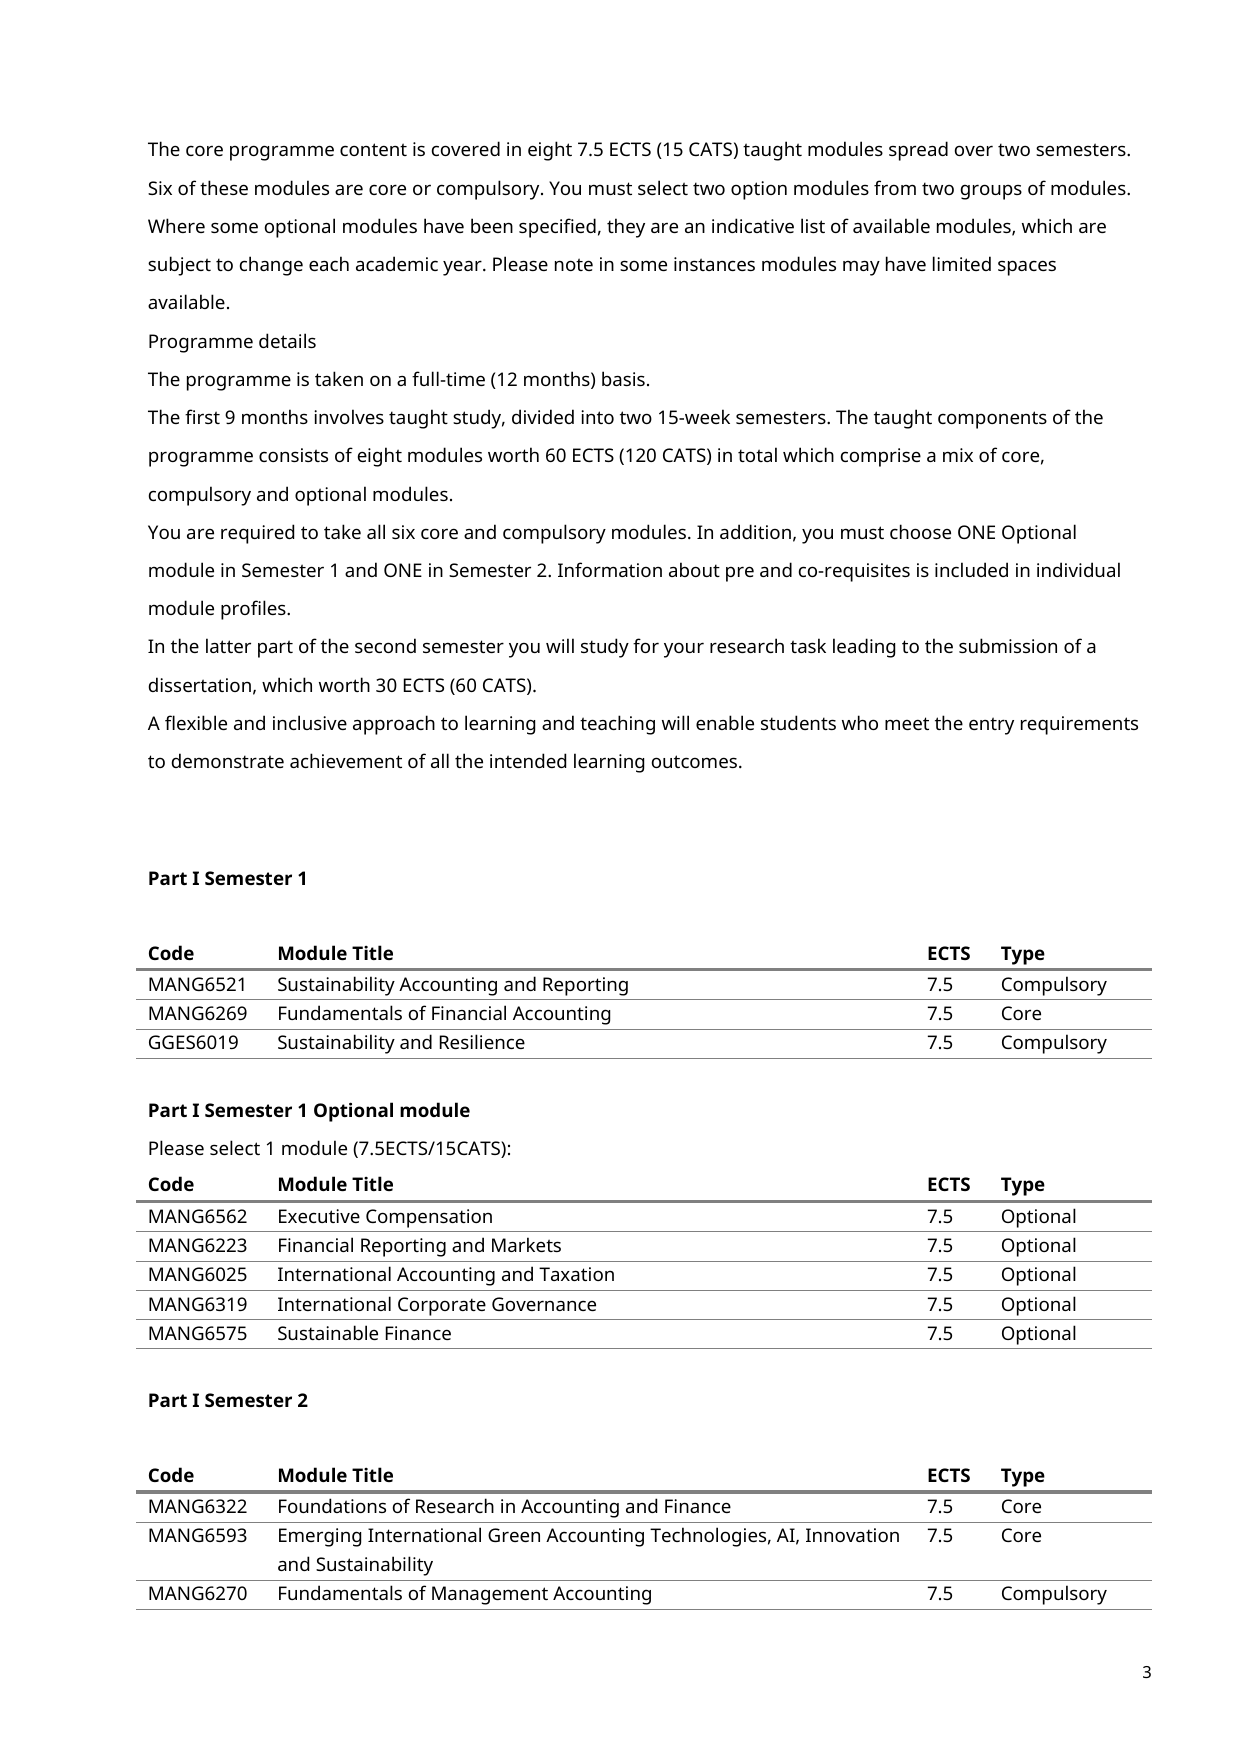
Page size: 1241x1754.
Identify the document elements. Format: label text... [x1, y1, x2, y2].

table_cell MANG6025 [136, 1262, 266, 1290]
table_cell Financial Reporting and Markets [266, 1232, 916, 1261]
table_cell International Accounting and Taxation [266, 1262, 916, 1290]
table_cell 7.5 [916, 1291, 989, 1319]
table_cell 7.5 [916, 1320, 989, 1348]
table_cell MANG6521 [136, 971, 266, 999]
table_cell MANG6319 [136, 1291, 266, 1319]
table_cell Sustainable Finance [266, 1320, 916, 1348]
table_cell 7.5 [916, 1000, 989, 1029]
table_cell Module Title [266, 940, 916, 968]
table_cell MANG6223 [136, 1232, 266, 1261]
table_cell 7.5 [916, 1262, 989, 1290]
table_cell Compulsory [989, 1581, 1152, 1609]
table_cell Code [136, 1462, 266, 1490]
table_cell Fundamentals of Management Accounting [266, 1581, 916, 1609]
table_cell Optional [989, 1232, 1152, 1261]
table_cell Code [136, 940, 266, 968]
table_cell Optional [989, 1262, 1152, 1290]
table_cell Executive Compensation [266, 1203, 916, 1231]
table_cell International Corporate Governance [266, 1291, 916, 1319]
table_cell 7.5 [916, 971, 989, 999]
table_cell Optional [989, 1291, 1152, 1319]
table_cell MANG6593 [136, 1523, 266, 1580]
table_cell Compulsory [989, 971, 1152, 999]
table_cell 7.5 [916, 1203, 989, 1231]
table_cell Core [989, 1000, 1152, 1029]
table_cell 7.5 [916, 1030, 989, 1058]
table_cell 7.5 [916, 1581, 989, 1609]
table_cell Core [989, 1494, 1152, 1522]
table_header The core programme content is covered in eight 7.5 ECTS (15 CATS) taught modules spread over two semesters. Six of these modules are core or compulsory. You must select two option modules from two groups of modules. Where some optional modules have been specified, they are an indicative list of available modules, which are subject to change each academic year. Please note in some instances modules may have limited spaces available. Programme details The programme is taken on a full-time (12 months) basis. The first 9 months involves taught study, divided into two 15-week semesters. The taught components of the programme consists of eight modules worth 60 ECTS (120 CATS) in total which comprise a mix of core, compulsory and optional modules. You are required to take all six core and compulsory modules. In addition, you must choose ONE Optional module in Semester 1 and ONE in Semester 2. Information about pre and co-requisites is included in individual module profiles. In the latter part of the second semester you will study for your research task leading to the submission of a dissertation, which worth 30 ECTS (60 CATS). A flexible and inclusive approach to learning and teaching will enable students who meet the entry requirements to demonstrate achievement of all the intended learning outcomes. [136, 137, 1152, 827]
table_cell 7.5 [916, 1232, 989, 1261]
table_cell Type [989, 1172, 1152, 1200]
table_cell Type [989, 940, 1152, 968]
table_cell Sustainability Accounting and Reporting [266, 971, 916, 999]
table_cell MANG6562 [136, 1203, 266, 1231]
table_cell Emerging International Green Accounting Technologies, AI, Innovation and Sustainability [266, 1523, 916, 1580]
table_cell Sustainability and Resilience [266, 1030, 916, 1058]
table_cell Optional [989, 1320, 1152, 1348]
table_cell MANG6269 [136, 1000, 266, 1029]
table_cell ECTS [916, 1172, 989, 1200]
table_cell Part I Semester 1 Optional module Please select 1 module (7.5ECTS/15CATS): [136, 1059, 1152, 1172]
table_cell ECTS [916, 940, 989, 968]
table_cell 7.5 [916, 1523, 989, 1580]
table_cell ECTS [916, 1462, 989, 1490]
table_cell Part I Semester 1 [136, 827, 1152, 940]
table_cell Module Title [266, 1172, 916, 1200]
table_cell Optional [989, 1203, 1152, 1231]
table_cell 7.5 [916, 1494, 989, 1522]
table_cell Part I Semester 2 [136, 1349, 1152, 1462]
table_cell Core [989, 1523, 1152, 1580]
table_cell MANG6322 [136, 1494, 266, 1522]
table_cell MANG6575 [136, 1320, 266, 1348]
table_cell GGES6019 [136, 1030, 266, 1058]
table_cell Fundamentals of Financial Accounting [266, 1000, 916, 1029]
table_cell Code [136, 1172, 266, 1200]
table_cell Module Title [266, 1462, 916, 1490]
table_cell Type [989, 1462, 1152, 1490]
table_cell MANG6270 [136, 1581, 266, 1609]
table_cell Foundations of Research in Accounting and Finance [266, 1494, 916, 1522]
table_cell Compulsory [989, 1030, 1152, 1058]
